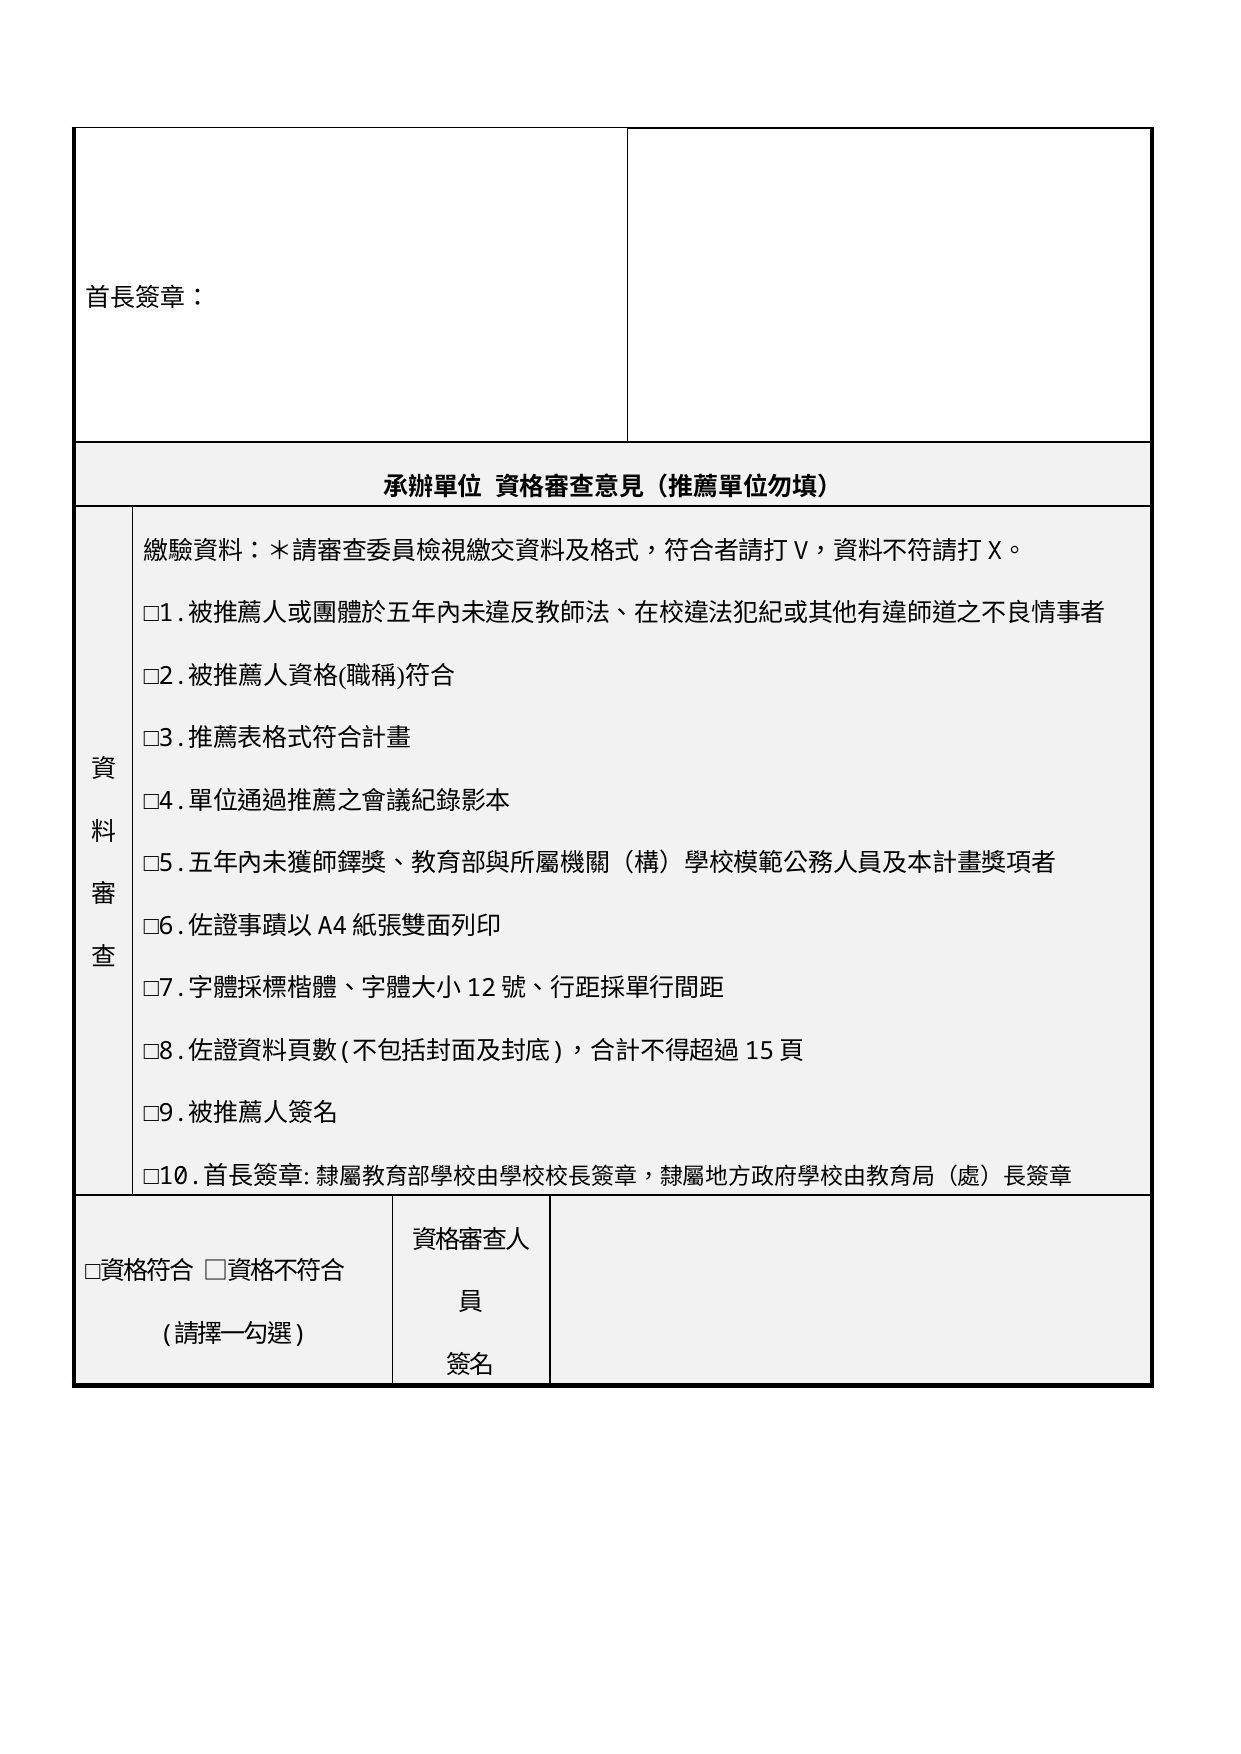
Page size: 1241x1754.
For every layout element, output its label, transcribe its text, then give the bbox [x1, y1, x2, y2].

table_cell 資格審查人員 簽名 [393, 1196, 549, 1383]
table_cell [628, 129, 1150, 441]
table_cell 繳驗資料：＊請審查委員檢視繳交資料及格式，符合者請打V，資料不符請打X。 □1.被推薦人或團體於五年內未違反教師法、在校違法犯紀或其他有違師道之不良情事者 □2.被推薦人資格(職稱)符合 □3.推薦表格式符合計畫 □4.單位通過推薦之會議紀錄影本 □5.五年內未獲師鐸獎、教育部與所屬機關（構）學校模範公務人員及本計畫獎項者 □6.佐證事蹟以A4紙張雙面列印 □7.字體採標楷體、字體大小12號、行距採單行間距 □8.佐證資料頁數(不包括封面及封底)，合計不得超過15頁 □9.被推薦人簽名 □10.首長簽章: 隸屬教育部學校由學校校長簽章，隸屬地方政府學校由教育局（處）長簽章 [133, 507, 1150, 1194]
table_cell 首長簽章： [76, 128, 627, 441]
table_cell □資格符合 □資格不符合 (請擇一勾選) [76, 1196, 392, 1383]
table_cell 資 料 審 查 [76, 507, 132, 1194]
table_cell [551, 1196, 1150, 1383]
table_cell 承辦單位 資格審查意見（推薦單位勿填） [76, 443, 1150, 505]
